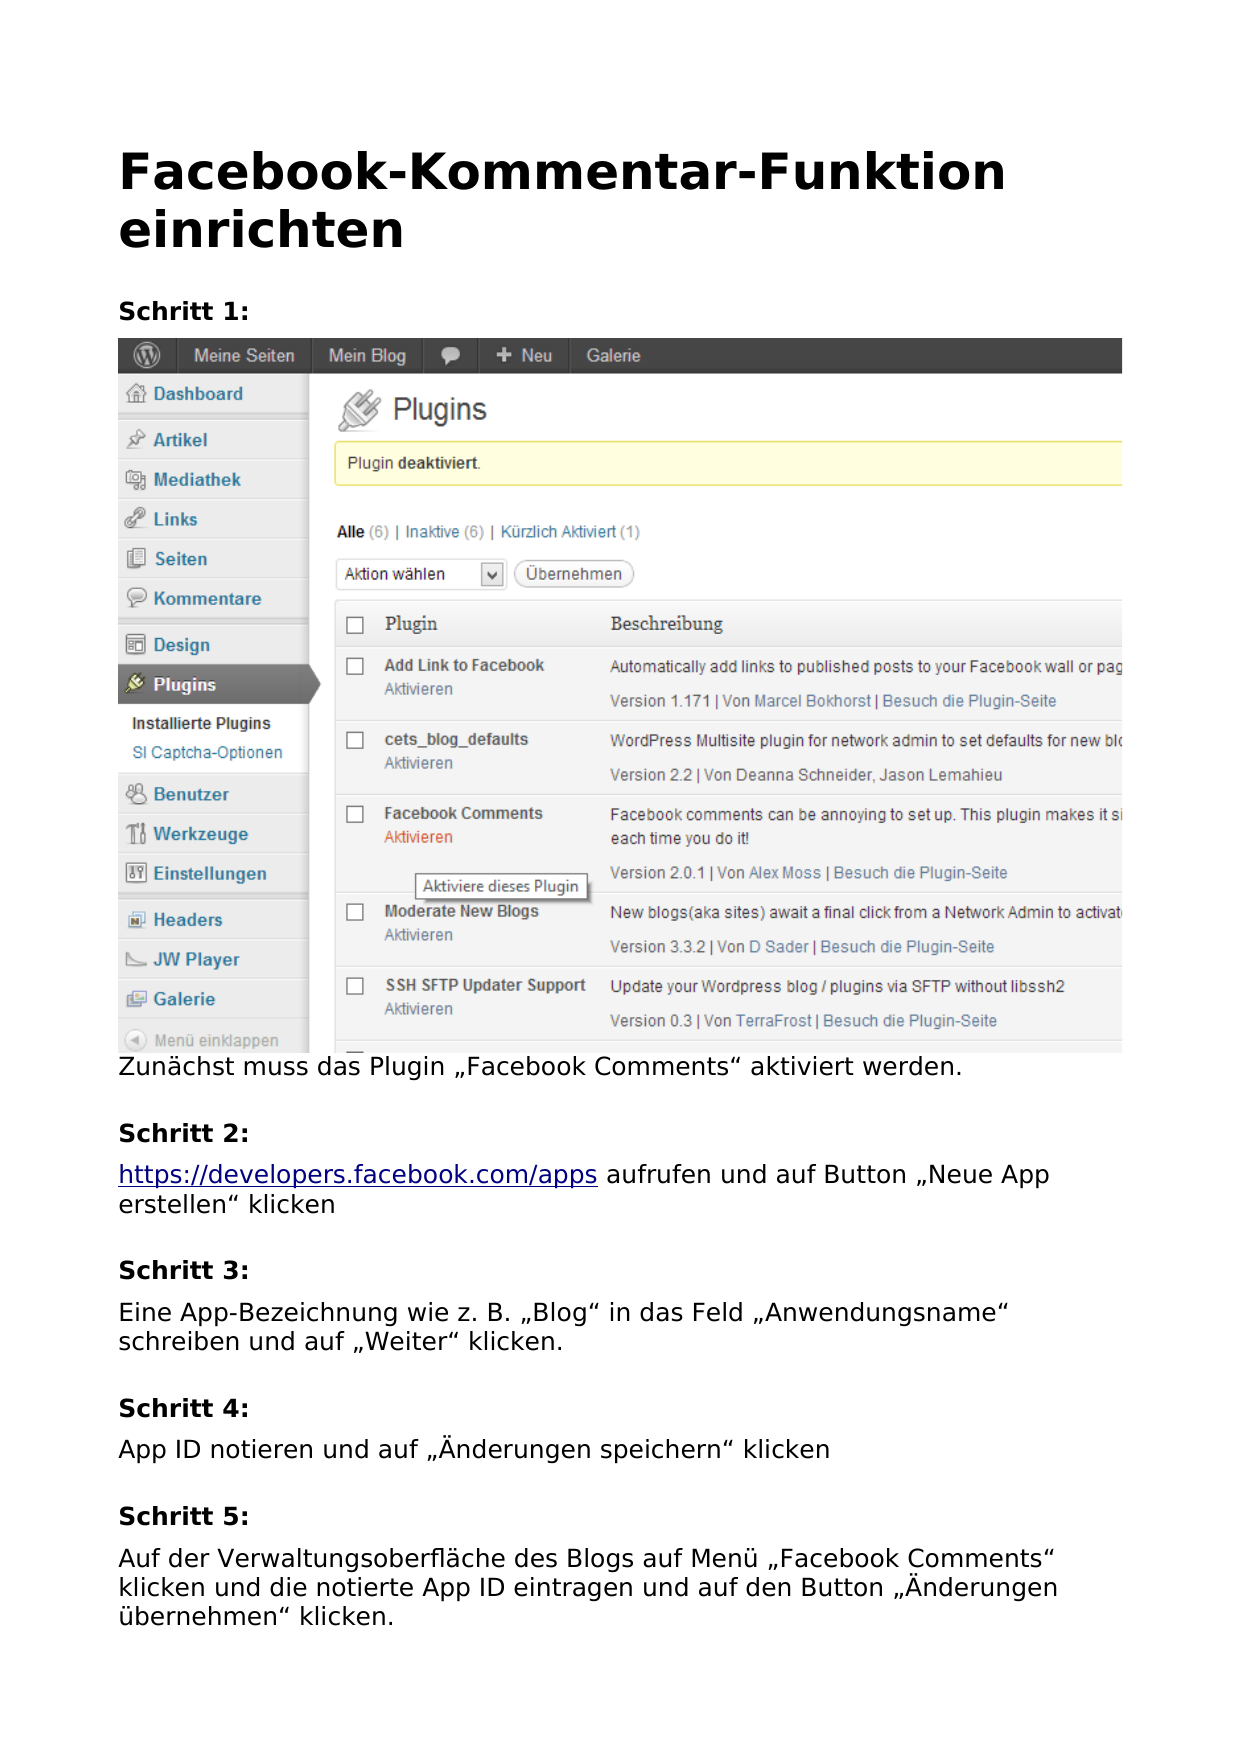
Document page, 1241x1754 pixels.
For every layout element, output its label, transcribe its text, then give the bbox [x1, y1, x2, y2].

subtitle Schritt 2: [118, 1119, 1122, 1148]
subtitle Schritt 5: [118, 1502, 1122, 1532]
subtitle Schritt 3: [118, 1257, 1122, 1286]
text Auf der Verwaltungsoberfläche des Blogs auf Menü „Facebook Comments“ klicken und die notierte App ID eintragen und auf den Button „Änderungen übernehmen“ klicken. [118, 1544, 1122, 1632]
subtitle Schritt 4: [118, 1394, 1122, 1423]
picture [118, 338, 1123, 1053]
text Zunächst muss das Plugin „Facebook Comments“ aktiviert werden. [118, 1053, 1122, 1082]
subtitle Facebook-Kommentar-Funktion einrichten [118, 143, 1122, 259]
text App ID notieren und auf „Änderungen speichern“ klicken [118, 1436, 1122, 1465]
text https://developers.facebook.com/apps aufrufen und auf Button „Neue App erstellen“ klicken [118, 1161, 1122, 1219]
subtitle Schritt 1: [118, 297, 1122, 326]
text Eine App-Bezeichnung wie z. B. „Blog“ in das Feld „Anwendungsname“ schreiben und auf „Weiter“ klicken. [118, 1298, 1122, 1357]
